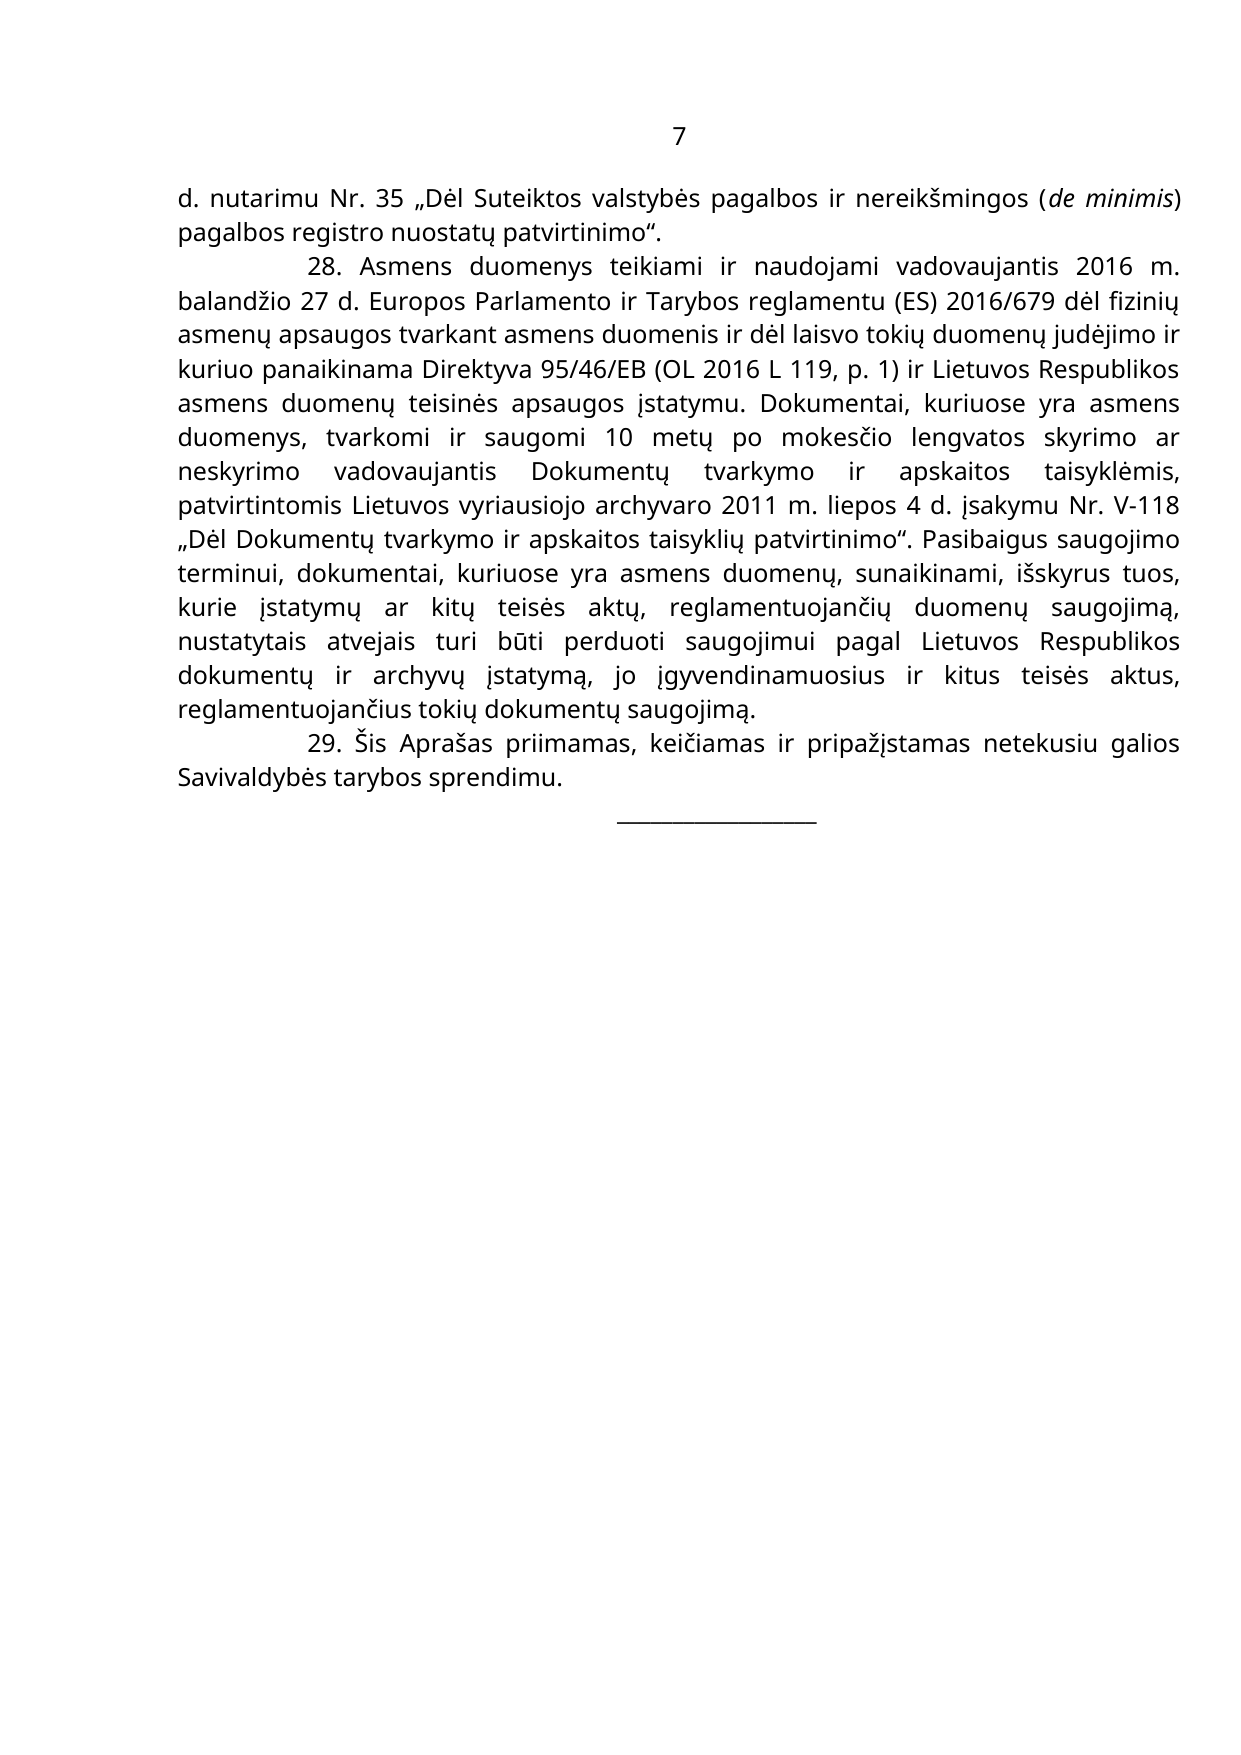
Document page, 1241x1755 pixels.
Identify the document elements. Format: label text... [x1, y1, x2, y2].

text 28. Asmens duomenys teikiami ir naudojami vadovaujantis 2016 m. balandžio 27 d. Europos Parlamento ir Tarybos reglamentu (ES) 2016/679 dėl fizinių asmenų apsaugos tvarkant asmens duomenis ir dėl laisvo tokių duomenų judėjimo ir kuriuo panaikinama Direktyva 95/46/EB (OL 2016 L 119, p. 1) ir Lietuvos Respublikos asmens duomenų teisinės apsaugos įstatymu. Dokumentai, kuriuose yra asmens duomenys, tvarkomi ir saugomi 10 metų po mokesčio lengvatos skyrimo ar neskyrimo vadovaujantis Dokumentų tvarkymo ir apskaitos taisyklėmis, patvirtintomis Lietuvos vyriausiojo archyvaro 2011 m. liepos 4 d. įsakymu Nr. V-118 „Dėl Dokumentų tvarkymo ir apskaitos taisyklių patvirtinimo“. Pasibaigus saugojimo terminui, dokumentai, kuriuose yra asmens duomenų, sunaikinami, išskyrus tuos, kurie įstatymų ar kitų teisės aktų, reglamentuojančių duomenų saugojimą, nustatytais atvejais turi būti perduoti saugojimui pagal Lietuvos Respublikos dokumentų ir archyvų įstatymą, jo įgyvendinamuosius ir kitus teisės aktus, reglamentuojančius tokių dokumentų saugojimą. [177, 249, 1181, 726]
text 29. Šis Aprašas priimamas, keičiamas ir pripažįstamas netekusiu galios Savivaldybės tarybos sprendimu. [177, 726, 1181, 794]
text d. nutarimu Nr. 35 „Dėl Suteiktos valstybės pagalbos ir nereikšmingos (de minimis) pagalbos registro nuostatų patvirtinimo“. [177, 181, 1181, 249]
text __________________ [177, 794, 1181, 828]
